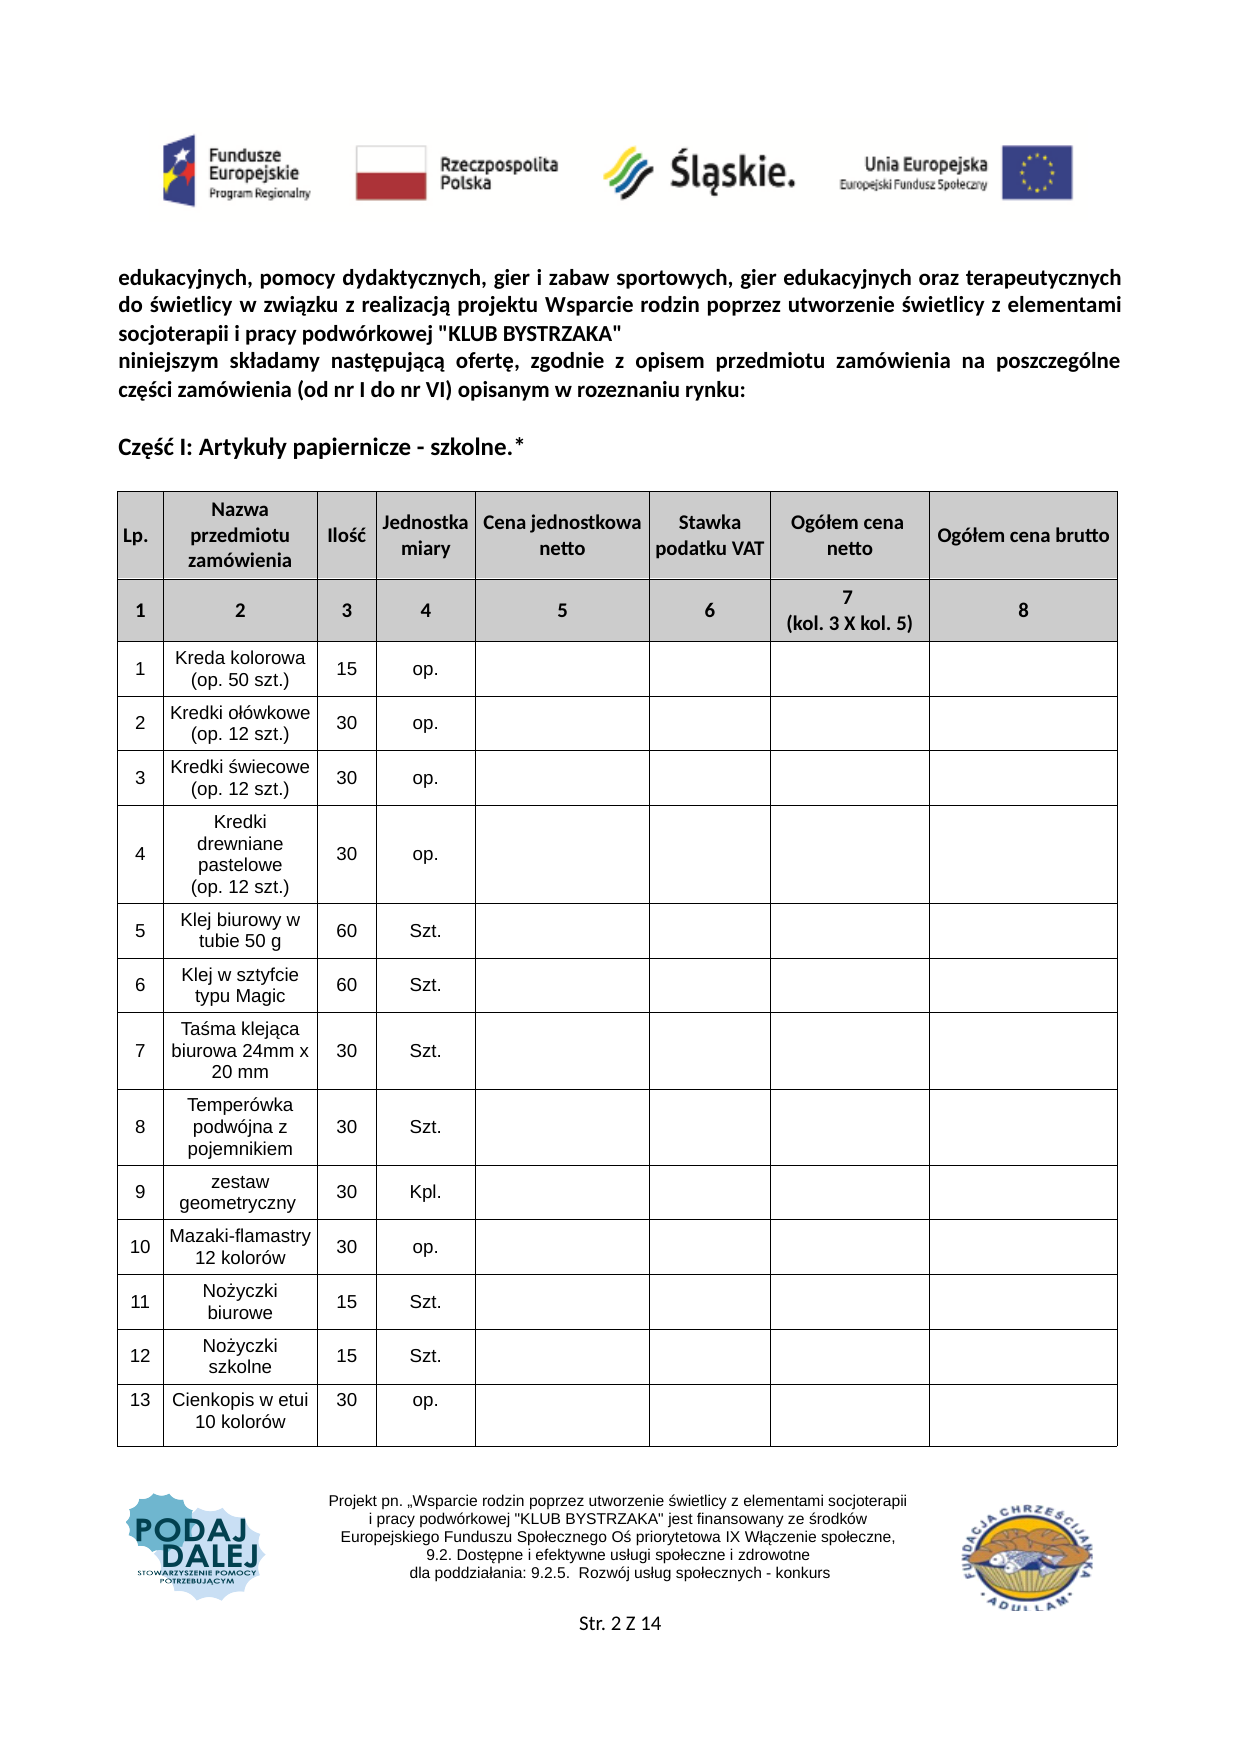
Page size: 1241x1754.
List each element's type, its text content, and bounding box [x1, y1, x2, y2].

table_cell 60 [318, 904, 376, 957]
table_cell 5 [476, 580, 649, 641]
table_cell [771, 959, 929, 1012]
table_cell 12 [118, 1330, 163, 1383]
table_cell 30 [318, 1385, 376, 1446]
table_cell 30 [318, 1220, 376, 1274]
table_cell 15 [318, 1330, 376, 1383]
table_cell [650, 1275, 770, 1329]
table_cell [650, 1013, 770, 1088]
table_cell Mazaki-flamastry 12 kolorów [164, 1220, 317, 1274]
table_header Nazwa przedmiotu zamówienia [164, 492, 317, 578]
table_cell [930, 1013, 1117, 1088]
table_header Ilość [318, 492, 376, 578]
table_cell op. [377, 697, 475, 750]
table_cell Nożyczki szkolne [164, 1330, 317, 1383]
table_cell 30 [318, 697, 376, 750]
table_cell [771, 751, 929, 805]
table_cell op. [377, 1385, 475, 1446]
table_cell op. [377, 1220, 475, 1274]
table_cell [476, 1166, 649, 1219]
table_cell 15 [318, 642, 376, 696]
table_cell [930, 751, 1117, 805]
picture [148, 118, 1092, 222]
table_cell [930, 1090, 1117, 1165]
table_cell [650, 959, 770, 1012]
table_cell Szt. [377, 1090, 475, 1165]
table_cell [476, 959, 649, 1012]
table_cell 1 [118, 642, 163, 696]
table_cell 3 [118, 751, 163, 805]
table_cell Szt. [377, 1275, 475, 1329]
table_cell Kreda kolorowa (op. 50 szt.) [164, 642, 317, 696]
table_cell zestaw geometryczny [164, 1166, 317, 1219]
table_cell 60 [318, 959, 376, 1012]
table_header Stawka podatku VAT [650, 492, 770, 578]
table_cell [650, 1330, 770, 1383]
table_cell Kredki świecowe (op. 12 szt.) [164, 751, 317, 805]
table_cell 13 [118, 1385, 163, 1446]
table_cell Nożyczki biurowe [164, 1275, 317, 1329]
table_cell [771, 1275, 929, 1329]
table_cell [771, 1220, 929, 1274]
table_header Jednostka miary [377, 492, 475, 578]
table_cell 6 [118, 959, 163, 1012]
table_cell 11 [118, 1275, 163, 1329]
table_cell [650, 642, 770, 696]
table_cell [930, 1385, 1117, 1446]
table_header Ogółem cena brutto [930, 492, 1117, 578]
table_cell Szt. [377, 1013, 475, 1088]
table_cell [476, 1385, 649, 1446]
table_cell op. [377, 806, 475, 903]
table_cell [650, 751, 770, 805]
table_cell 8 [118, 1090, 163, 1165]
table_cell 10 [118, 1220, 163, 1274]
table_cell [476, 1013, 649, 1088]
table_cell 7 [118, 1013, 163, 1088]
table_cell [930, 904, 1117, 957]
table_cell 1 [118, 580, 163, 641]
table_cell 30 [318, 806, 376, 903]
table_cell Temperówka podwójna z pojemnikiem [164, 1090, 317, 1165]
table_cell 30 [318, 751, 376, 805]
table_cell [930, 1220, 1117, 1274]
table_cell [930, 1330, 1117, 1383]
table_cell Szt. [377, 959, 475, 1012]
table_cell [771, 1330, 929, 1383]
table_cell [771, 1090, 929, 1165]
table_cell 9 [118, 1166, 163, 1219]
text niniejszym składamy następującą ofertę, zgodnie z opisem przedmiotu zamówienia na poszczególne części zamówienia (od nr I do nr VI) opisanym w rozeznaniu rynku: [118, 347, 1122, 403]
table_cell [771, 1013, 929, 1088]
table_cell 7 (kol. 3 X kol. 5) [771, 580, 929, 641]
table_cell 2 [118, 697, 163, 750]
table_cell 15 [318, 1275, 376, 1329]
table_cell [930, 1275, 1117, 1329]
table_cell [476, 806, 649, 903]
table_cell [476, 697, 649, 750]
table_cell 4 [377, 580, 475, 641]
table_cell Kredki ołówkowe (op. 12 szt.) [164, 697, 317, 750]
table_cell [476, 904, 649, 957]
table_cell Szt. [377, 904, 475, 957]
table_cell [476, 751, 649, 805]
table_cell Kpl. [377, 1166, 475, 1219]
table_header Cena jednostkowa netto [476, 492, 649, 578]
table_cell Klej w sztyfcie typu Magic [164, 959, 317, 1012]
table_cell 8 [930, 580, 1117, 641]
table_cell [650, 806, 770, 903]
table_cell [476, 1220, 649, 1274]
table_cell [650, 904, 770, 957]
table_cell [771, 642, 929, 696]
table_cell Taśma klejąca biurowa 24mm x 20 mm [164, 1013, 317, 1088]
table_cell 5 [118, 904, 163, 957]
table_cell [650, 1090, 770, 1165]
table_cell [476, 1275, 649, 1329]
table_cell [930, 697, 1117, 750]
table_cell [930, 806, 1117, 903]
table_cell Szt. [377, 1330, 475, 1383]
text edukacyjnych, pomocy dydaktycznych, gier i zabaw sportowych, gier edukacyjnych oraz terapeutycznych do świetlicy w związku z realizacją projektu Wsparcie rodzin poprzez utworzenie świetlicy z elementami socjoterapii i pracy podwórkowej "KLUB BYSTRZAKA" [118, 263, 1122, 347]
table_cell [771, 697, 929, 750]
table_cell [771, 1166, 929, 1219]
table_header Lp. [118, 492, 163, 578]
table_cell 2 [164, 580, 317, 641]
table_cell op. [377, 642, 475, 696]
table_cell 6 [650, 580, 770, 641]
table_cell [476, 642, 649, 696]
table_cell [650, 1385, 770, 1446]
table_cell [476, 1330, 649, 1383]
table_header Ogółem cena netto [771, 492, 929, 578]
table_cell [930, 959, 1117, 1012]
table_cell Cienkopis w etui 10 kolorów [164, 1385, 317, 1446]
table_cell [650, 1166, 770, 1219]
table_cell [650, 697, 770, 750]
table_cell 30 [318, 1166, 376, 1219]
picture [126, 1493, 266, 1601]
table_cell [771, 806, 929, 903]
table_cell 30 [318, 1090, 376, 1165]
table_cell [771, 904, 929, 957]
text Część I: Artykuły papiernicze - szkolne.* [118, 431, 1122, 462]
table_cell Klej biurowy w tubie 50 g [164, 904, 317, 957]
table_cell [476, 1090, 649, 1165]
table_cell [930, 642, 1117, 696]
table_cell 3 [318, 580, 376, 641]
table_cell [771, 1385, 929, 1446]
table_cell op. [377, 751, 475, 805]
table_cell Kredki drewniane pastelowe (op. 12 szt.) [164, 806, 317, 903]
table_cell 4 [118, 806, 163, 903]
table_cell [650, 1220, 770, 1274]
table_cell 30 [318, 1013, 376, 1088]
table_cell [930, 1166, 1117, 1219]
